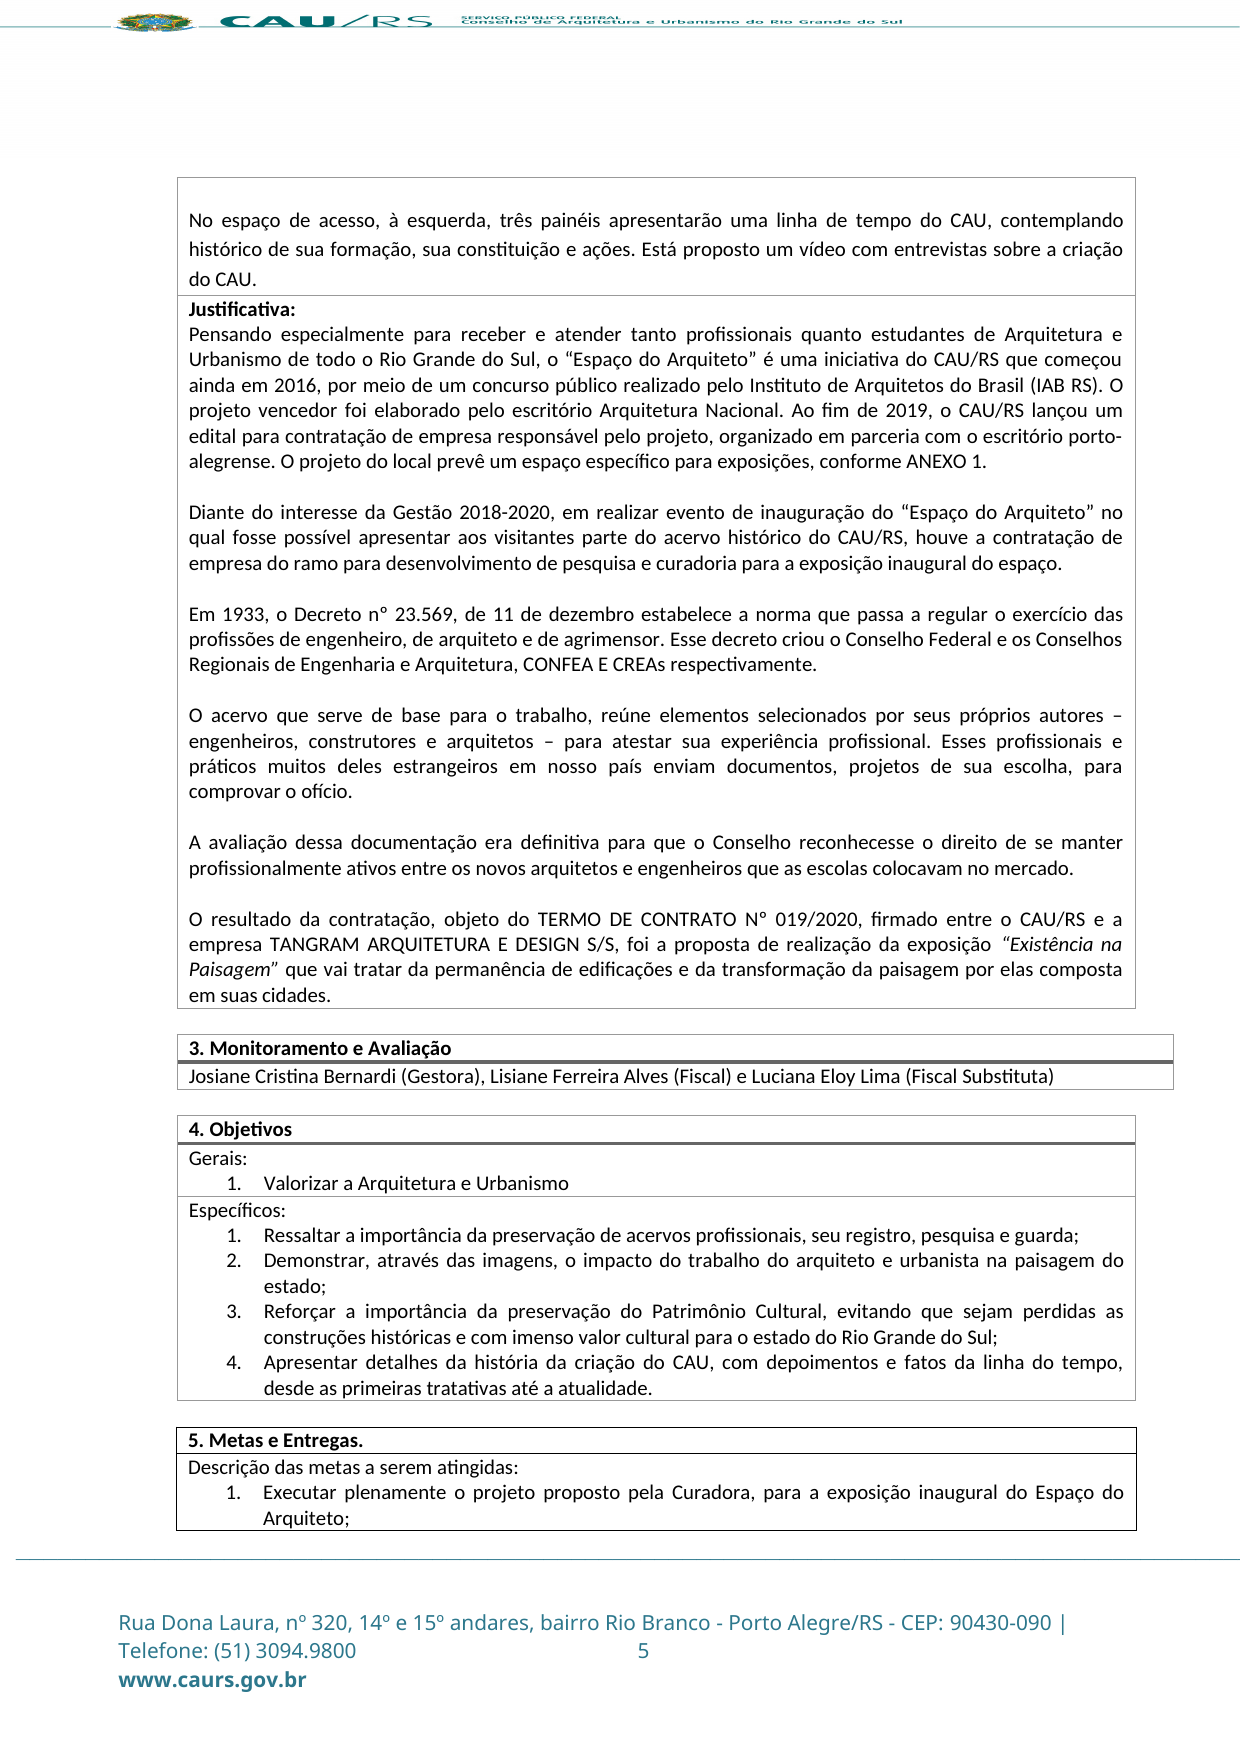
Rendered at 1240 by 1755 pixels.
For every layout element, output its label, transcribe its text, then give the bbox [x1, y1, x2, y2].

table_cell No espaço de acesso, à esquerda, três painéis apresentarão uma linha de tempo do CAU, contemplando histórico de sua formação, sua constituição e ações. Está proposto um vídeo com entrevistas sobre a criação do CAU. [178, 178, 1135, 295]
table_cell Josiane Cristina Bernardi (Gestora), Lisiane Ferreira Alves (Fiscal) e Luciana Eloy Lima (Fiscal Substituta) [178, 1064, 1173, 1089]
table_header 5. Metas e Entregas. [177, 1428, 1136, 1453]
table_cell Justificativa: Pensando especialmente para receber e atender tanto profissionais quanto estudantes de Arquitetura e Urbanismo de todo o Rio Grande do Sul, o “Espaço do Arquiteto” é uma iniciativa do CAU/RS que começou ainda em 2016, por meio de um concurso público realizado pelo Instituto de Arquitetos do Brasil (IAB RS). O projeto vencedor foi elaborado pelo escritório Arquitetura Nacional. Ao fim de 2019, o CAU/RS lançou um edital para contratação de empresa responsável pelo projeto, organizado em parceria com o escritório porto-alegrense. O projeto do local prevê um espaço específico para exposições, conforme ANEXO 1. Diante do interesse da Gestão 2018-2020, em realizar evento de inauguração do “Espaço do Arquiteto” no qual fosse possível apresentar aos visitantes parte do acervo histórico do CAU/RS, houve a contratação de empresa do ramo para desenvolvimento de pesquisa e curadoria para a exposição inaugural do espaço. Em 1933, o Decreto nº 23.569, de 11 de dezembro estabelece a norma que passa a regular o exercício das profissões de engenheiro, de arquiteto e de agrimensor. Esse decreto criou o Conselho Federal e os Conselhos Regionais de Engenharia e Arquitetura, CONFEA E CREAs respectivamente. O acervo que serve de base para o trabalho, reúne elementos selecionados por seus próprios autores – engenheiros, construtores e arquitetos – para atestar sua experiência profissional. Esses profissionais e práticos muitos deles estrangeiros em nosso país enviam documentos, projetos de sua escolha, para comprovar o ofício. A avaliação dessa documentação era definitiva para que o Conselho reconhecesse o direito de se manter profissionalmente ativos entre os novos arquitetos e engenheiros que as escolas colocavam no mercado. O resultado da contratação, objeto do TERMO DE CONTRATO Nº 019/2020, firmado entre o CAU/RS e a empresa TANGRAM ARQUITETURA E DESIGN S/S, foi a proposta de realização da exposição “Existência na Paisagem” que vai tratar da permanência de edificações e da transformação da paisagem por elas composta em suas cidades. [178, 296, 1135, 1007]
table_cell Específicos: Ressaltar a importância da preservação de acervos profissionais, seu registro, pesquisa e guarda; Demonstrar, através das imagens, o impacto do trabalho do arquiteto e urbanista na paisagem do estado; Reforçar a importância da preservação do Patrimônio Cultural, evitando que sejam perdidas as construções históricas e com imenso valor cultural para o estado do Rio Grande do Sul; Apresentar detalhes da história da criação do CAU, com depoimentos e fatos da linha do tempo, desde as primeiras tratativas até a atualidade. [178, 1197, 1135, 1400]
table_header 3. Monitoramento e Avaliação [178, 1035, 1173, 1060]
table_cell Gerais: Valorizar a Arquitetura e Urbanismo [178, 1145, 1135, 1196]
table_cell Descrição das metas a serem atingidas: Executar plenamente o projeto proposto pela Curadora, para a exposição inaugural do Espaço do Arquiteto; Tornar possível, com a realização da exposição, o pensar sobre Espaço, com foco em Arquitetura e Urbanismo, Cultura e Memória e Fazer Profissional; Descrição das entregas: Entrega da Exposição, conforme projeto de curadoria objeto do Termo de Contrato Nº 019/2020, firmado entre o CAU/RS e a empresa TANGRAM ARQUITETURA E DESIGN S/S, incluindo a prestação do serviço de projeto, bem como a aquisição de mobiliário e outros materiais necessários à execução; Entrega do material a ser exposto, também de forma digital, de modo que possa ser impresso, tornando-se uma exposição itinerante, sendo possível expor nos escritórios regionais e outros, de interesse do CAU/RS; Desenvolvimento de layout e proposta de criação de hot site, possibilitando que a exposição seja visitada virtualmente. [177, 1454, 1136, 1530]
table_header 4. Objetivos [178, 1116, 1135, 1142]
